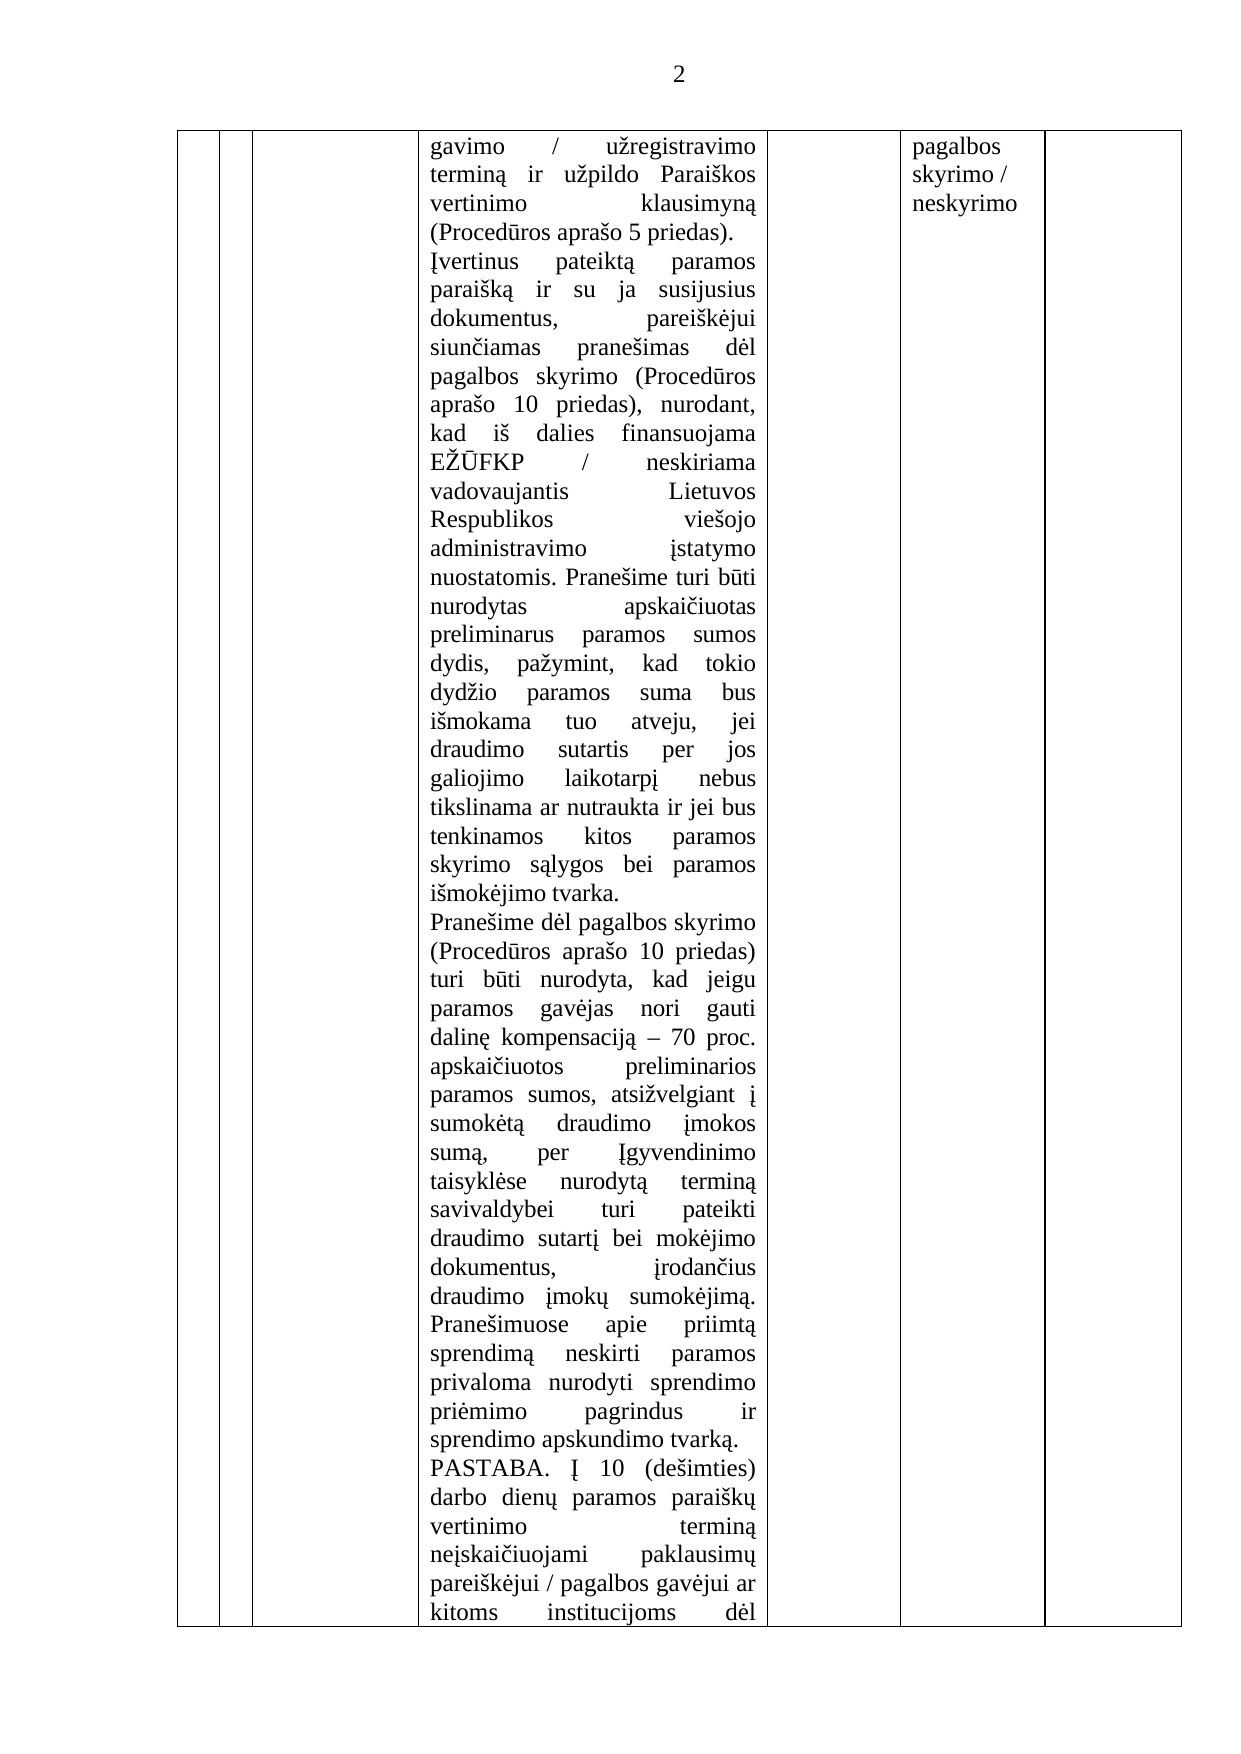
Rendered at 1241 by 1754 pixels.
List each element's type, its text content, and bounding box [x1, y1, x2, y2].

table_header [178, 131, 219, 1626]
table_header [220, 131, 252, 1626]
table_header pagalbos skyrimo / neskyrimo [901, 131, 1044, 1626]
table_header [253, 131, 418, 1626]
table_header [1046, 131, 1181, 1626]
table_header [768, 131, 900, 1626]
table_header gavimo / užregistravimo terminą ir užpildo Paraiškos vertinimo klausimyną (Procedūros aprašo 5 priedas). Įvertinus pateiktą paramos paraišką ir su ja susijusius dokumentus, pareiškėjui siunčiamas pranešimas dėl pagalbos skyrimo (Procedūros aprašo 10 priedas), nurodant, kad iš dalies finansuojama EŽŪFKP / neskiriama vadovaujantis Lietuvos Respublikos viešojo administravimo įstatymo nuostatomis. Pranešime turi būti nurodytas apskaičiuotas preliminarus paramos sumos dydis, pažymint, kad tokio dydžio paramos suma bus išmokama tuo atveju, jei draudimo sutartis per jos galiojimo laikotarpį nebus tikslinama ar nutraukta ir jei bus tenkinamos kitos paramos skyrimo sąlygos bei paramos išmokėjimo tvarka. Pranešime dėl pagalbos skyrimo (Procedūros aprašo 10 priedas) turi būti nurodyta, kad jeigu paramos gavėjas nori gauti dalinę kompensaciją – 70 proc. apskaičiuotos preliminarios paramos sumos, atsižvelgiant į sumokėtą draudimo įmokos sumą, per Įgyvendinimo taisyklėse nurodytą terminą savivaldybei turi pateikti draudimo sutartį bei mokėjimo dokumentus, įrodančius draudimo įmokų sumokėjimą. Pranešimuose apie priimtą sprendimą neskirti paramos privaloma nurodyti sprendimo priėmimo pagrindus ir sprendimo apskundimo tvarką. PASTABA. Į 10 (dešimties) darbo dienų paramos paraiškų vertinimo terminą neįskaičiuojami paklausimų pareiškėjui / pagalbos gavėjui ar kitoms institucijoms dėl [419, 131, 767, 1626]
